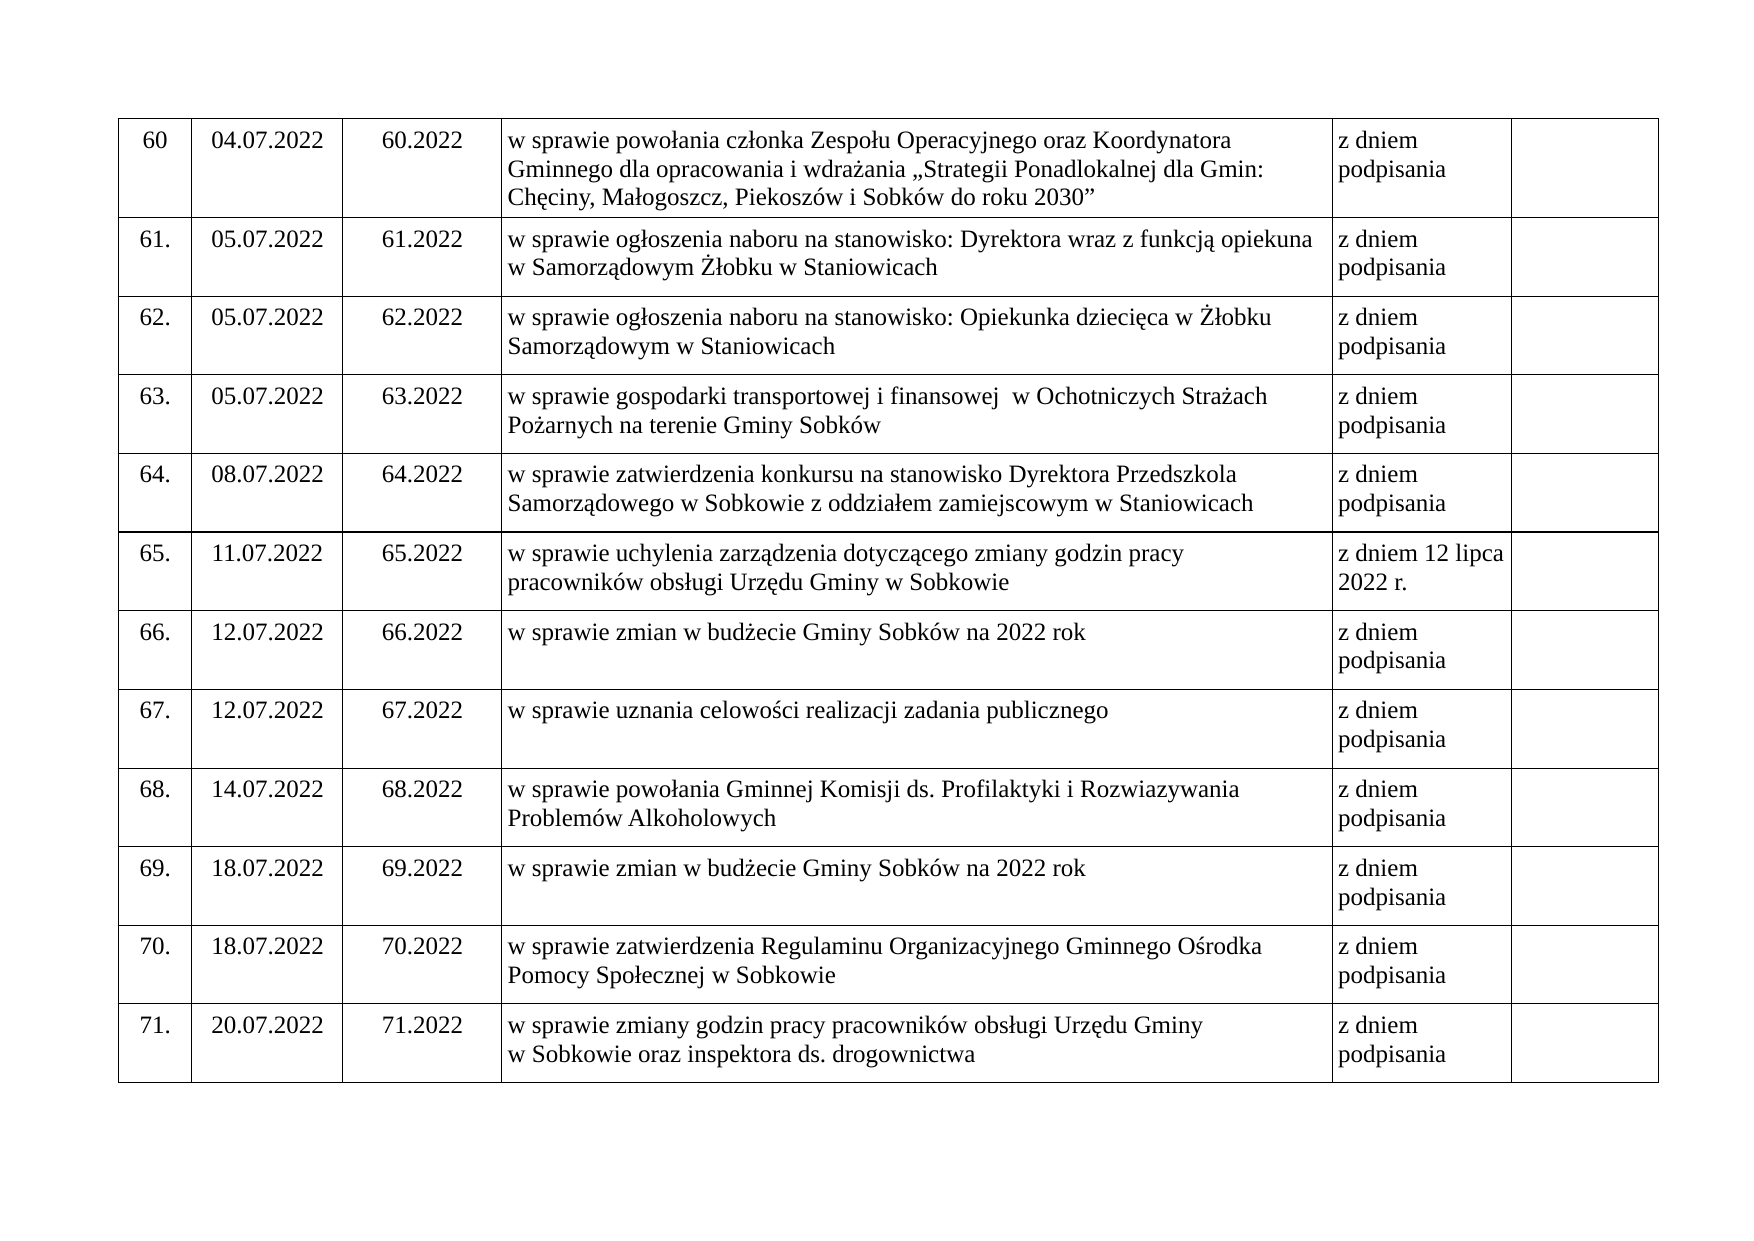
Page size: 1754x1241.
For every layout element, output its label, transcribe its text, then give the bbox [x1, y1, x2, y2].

table_cell 71.2022 [343, 1004, 501, 1082]
table_cell 05.07.2022 [192, 297, 342, 374]
table_cell 60.2022 [343, 119, 501, 217]
table_cell [1512, 690, 1658, 767]
table_cell w sprawie uchylenia zarządzenia dotyczącego zmiany godzin pracy pracowników obsługi Urzędu Gminy w Sobkowie [502, 533, 1332, 610]
table_cell 64.2022 [343, 454, 501, 531]
table_cell 63.2022 [343, 375, 501, 453]
table_cell w sprawie zmian w budżecie Gminy Sobków na 2022 rok [502, 611, 1332, 689]
table_cell w sprawie uznania celowości realizacji zadania publicznego [502, 690, 1332, 767]
table_cell 18.07.2022 [192, 847, 342, 925]
table_cell z dniem podpisania [1333, 690, 1511, 767]
table_cell w sprawie zmian w budżecie Gminy Sobków na 2022 rok [502, 847, 1332, 925]
table_cell z dniem 12 lipca 2022 r. [1333, 533, 1511, 610]
table_cell 08.07.2022 [192, 454, 342, 531]
table_cell 05.07.2022 [192, 375, 342, 453]
table_cell 67. [119, 690, 191, 767]
table_cell 65. [119, 533, 191, 610]
table_cell w sprawie powołania członka Zespołu Operacyjnego oraz Koordynatora Gminnego dla opracowania i wdrażania „Strategii Ponadlokalnej dla Gmin: Chęciny, Małogoszcz, Piekoszów i Sobków do roku 2030” [502, 119, 1332, 217]
table_cell z dniem podpisania [1333, 454, 1511, 531]
table_cell w sprawie zatwierdzenia konkursu na stanowisko Dyrektora Przedszkola Samorządowego w Sobkowie z oddziałem zamiejscowym w Staniowicach [502, 454, 1332, 531]
table_cell 68. [119, 769, 191, 846]
table_cell z dniem podpisania [1333, 926, 1511, 1003]
table_cell 64. [119, 454, 191, 531]
table_cell z dniem podpisania [1333, 119, 1511, 217]
table_cell [1512, 218, 1658, 296]
table_cell 70.2022 [343, 926, 501, 1003]
table_cell z dniem podpisania [1333, 611, 1511, 689]
table_cell 61.2022 [343, 218, 501, 296]
table_cell 20.07.2022 [192, 1004, 342, 1082]
table_cell w sprawie zatwierdzenia Regulaminu Organizacyjnego Gminnego Ośrodka Pomocy Społecznej w Sobkowie [502, 926, 1332, 1003]
table_cell 67.2022 [343, 690, 501, 767]
table_cell [1512, 375, 1658, 453]
table_cell w sprawie gospodarki transportowej i finansowej w Ochotniczych Strażach Pożarnych na terenie Gminy Sobków [502, 375, 1332, 453]
table_cell 12.07.2022 [192, 611, 342, 689]
table_cell 60 [119, 119, 191, 217]
table_cell 70. [119, 926, 191, 1003]
table_cell w sprawie ogłoszenia naboru na stanowisko: Dyrektora wraz z funkcją opiekuna w Samorządowym Żłobku w Staniowicach [502, 218, 1332, 296]
table_cell z dniem podpisania [1333, 218, 1511, 296]
table_cell [1512, 611, 1658, 689]
table_cell 68.2022 [343, 769, 501, 846]
table_cell 05.07.2022 [192, 218, 342, 296]
table_cell 12.07.2022 [192, 690, 342, 767]
table_cell 04.07.2022 [192, 119, 342, 217]
table_cell 69. [119, 847, 191, 925]
table_cell w sprawie powołania Gminnej Komisji ds. Profilaktyki i Rozwiazywania Problemów Alkoholowych [502, 769, 1332, 846]
table_cell z dniem podpisania [1333, 769, 1511, 846]
table_cell [1512, 297, 1658, 374]
table_cell [1512, 926, 1658, 1003]
table_cell 69.2022 [343, 847, 501, 925]
table_cell 65.2022 [343, 533, 501, 610]
table_cell z dniem podpisania [1333, 1004, 1511, 1082]
table_cell z dniem podpisania [1333, 375, 1511, 453]
table_cell w sprawie ogłoszenia naboru na stanowisko: Opiekunka dziecięca w Żłobku Samorządowym w Staniowicach [502, 297, 1332, 374]
table_cell 66.2022 [343, 611, 501, 689]
table_cell 14.07.2022 [192, 769, 342, 846]
table_cell z dniem podpisania [1333, 297, 1511, 374]
table_cell [1512, 769, 1658, 846]
table_cell [1512, 533, 1658, 610]
table_cell 18.07.2022 [192, 926, 342, 1003]
table_cell 62. [119, 297, 191, 374]
table_cell z dniem podpisania [1333, 847, 1511, 925]
table_cell [1512, 454, 1658, 531]
table_cell 63. [119, 375, 191, 453]
table_cell 62.2022 [343, 297, 501, 374]
table_cell [1512, 1004, 1658, 1082]
table_cell 71. [119, 1004, 191, 1082]
table_cell w sprawie zmiany godzin pracy pracowników obsługi Urzędu Gminy w Sobkowie oraz inspektora ds. drogownictwa [502, 1004, 1332, 1082]
table_cell [1512, 847, 1658, 925]
table_cell 11.07.2022 [192, 533, 342, 610]
table_cell 61. [119, 218, 191, 296]
table_cell [1512, 119, 1658, 217]
table_cell 66. [119, 611, 191, 689]
